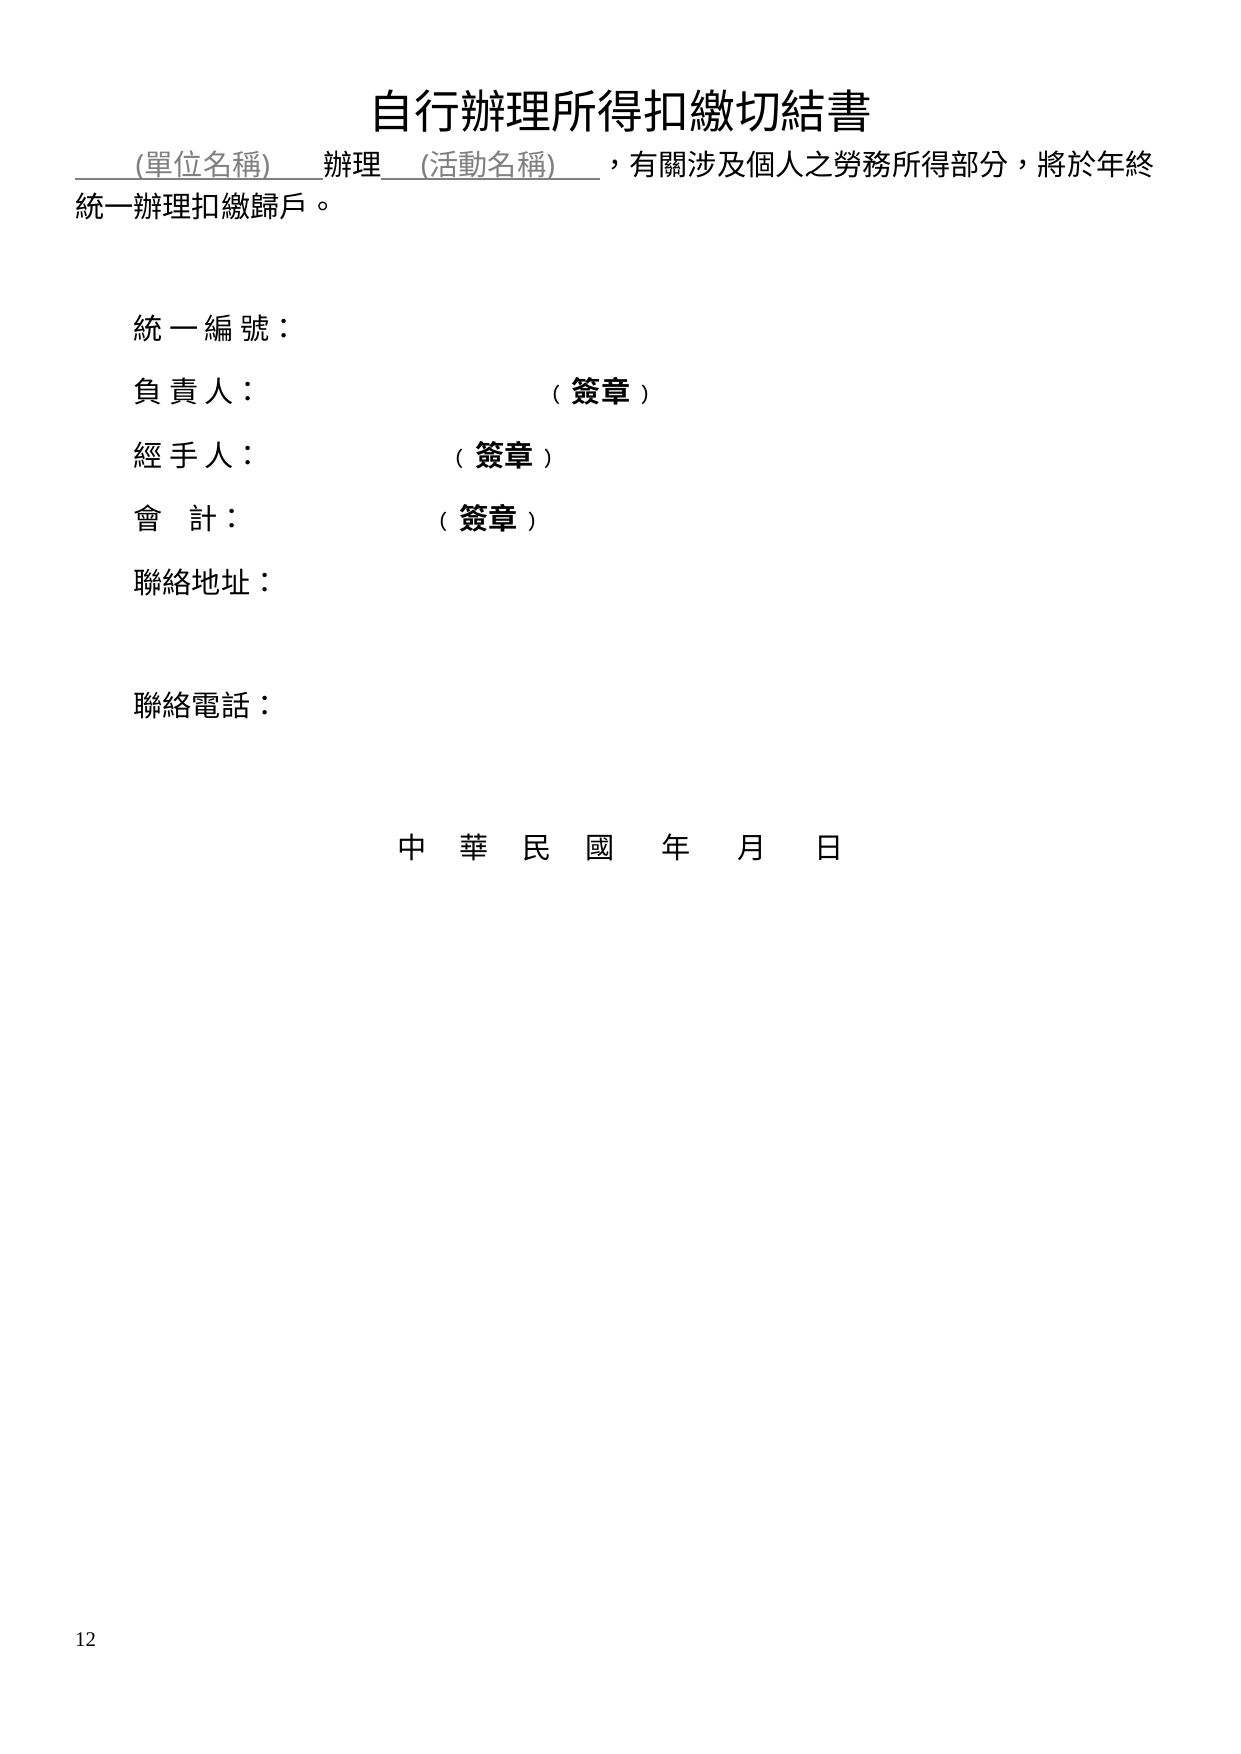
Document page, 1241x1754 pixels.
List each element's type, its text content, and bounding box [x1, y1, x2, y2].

text 統 一 編 號： [75, 305, 1165, 348]
text 聯絡電話： [75, 682, 1165, 724]
text 自行辦理所得扣繳切結書 [75, 75, 1165, 141]
text 中 華 民 國 年 月 日 [75, 825, 1165, 867]
text 聯絡地址： [75, 559, 1165, 601]
text 經 手 人： ﹙簽章﹚ [75, 432, 1165, 474]
text (單位名稱) 辦理 (活動名稱) ，有關涉及個人之勞務所得部分，將於年終統一辦理扣繳歸戶。 [75, 141, 1165, 226]
text 會 計： ﹙簽章﹚ [75, 496, 1165, 538]
text 負 責 人： ﹙簽章﹚ [75, 369, 1165, 411]
